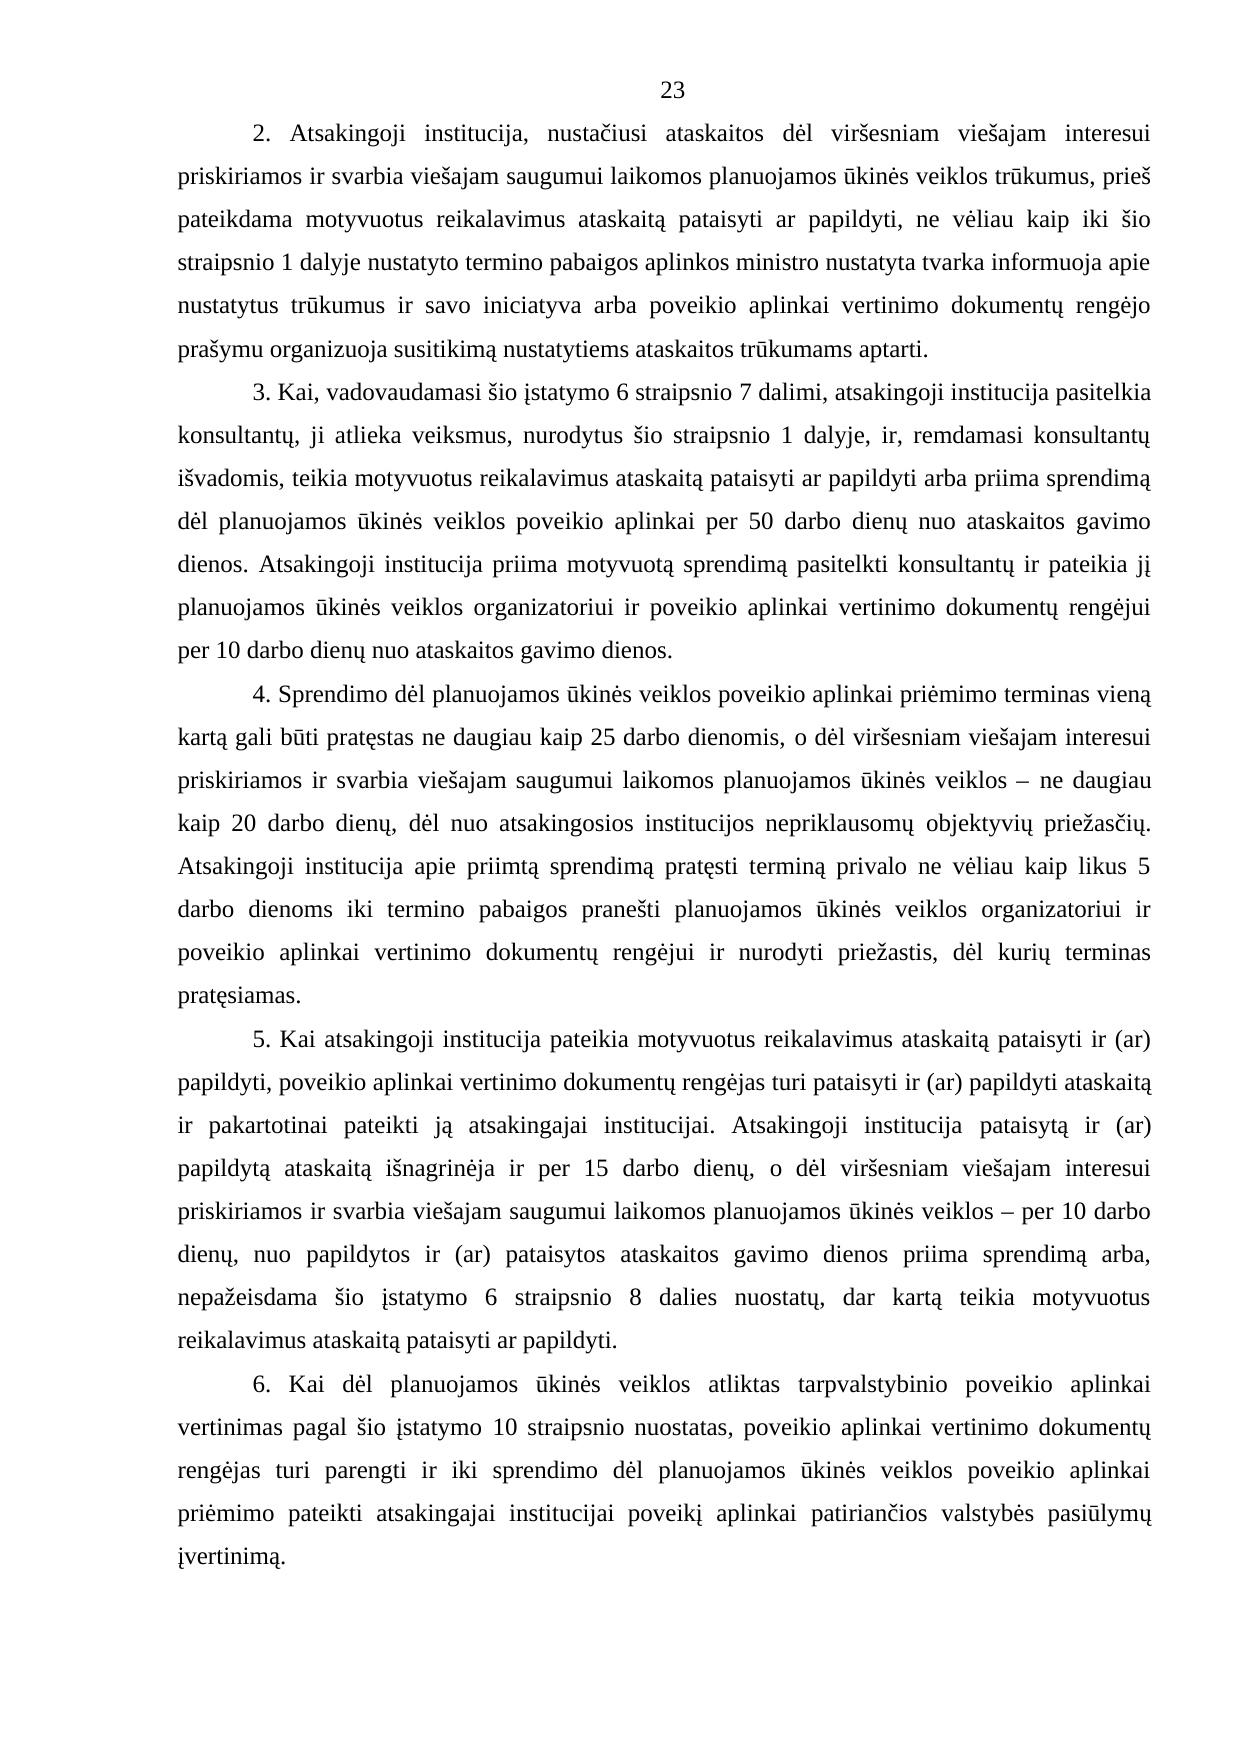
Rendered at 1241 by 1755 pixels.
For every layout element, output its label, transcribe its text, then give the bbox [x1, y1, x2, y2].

text 4. Sprendimo dėl planuojamos ūkinės veiklos poveikio aplinkai priėmimo terminas vieną kartą gali būti pratęstas ne daugiau kaip 25 darbo dienomis, o dėl viršesniam viešajam interesui priskiriamos ir svarbia viešajam saugumui laikomos planuojamos ūkinės veiklos – ne daugiau kaip 20 darbo dienų, dėl nuo atsakingosios institucijos nepriklausomų objektyvių priežasčių. Atsakingoji institucija apie priimtą sprendimą pratęsti terminą privalo ne vėliau kaip likus 5 darbo dienoms iki termino pabaigos pranešti planuojamos ūkinės veiklos organizatoriui ir poveikio aplinkai vertinimo dokumentų rengėjui ir nurodyti priežastis, dėl kurių terminas pratęsiamas. [177, 679, 1152, 1009]
text 5. Kai atsakingoji institucija pateikia motyvuotus reikalavimus ataskaitą pataisyti ir (ar) papildyti, poveikio aplinkai vertinimo dokumentų rengėjas turi pataisyti ir (ar) papildyti ataskaitą ir pakartotinai pateikti ją atsakingajai institucijai. Atsakingoji institucija pataisytą ir (ar) papildytą ataskaitą išnagrinėja ir per 15 darbo dienų, o dėl viršesniam viešajam interesui priskiriamos ir svarbia viešajam saugumui laikomos planuojamos ūkinės veiklos – per 10 darbo dienų, nuo papildytos ir (ar) pataisytos ataskaitos gavimo dienos priima sprendimą arba, nepažeisdama šio įstatymo 6 straipsnio 8 dalies nuostatų, dar kartą teikia motyvuotus reikalavimus ataskaitą pataisyti ar papildyti. [177, 1024, 1152, 1354]
text 2. Atsakingoji institucija, nustačiusi ataskaitos dėl viršesniam viešajam interesui priskiriamos ir svarbia viešajam saugumui laikomos planuojamos ūkinės veiklos trūkumus, prieš pateikdama motyvuotus reikalavimus ataskaitą pataisyti ar papildyti, ne vėliau kaip iki šio straipsnio 1 dalyje nustatyto termino pabaigos aplinkos ministro nustatyta tvarka informuoja apie nustatytus trūkumus ir savo iniciatyva arba poveikio aplinkai vertinimo dokumentų rengėjo prašymu organizuoja susitikimą nustatytiems ataskaitos trūkumams aptarti. [177, 118, 1152, 362]
text 6. Kai dėl planuojamos ūkinės veiklos atliktas tarpvalstybinio poveikio aplinkai vertinimas pagal šio įstatymo 10 straipsnio nuostatas, poveikio aplinkai vertinimo dokumentų rengėjas turi parengti ir iki sprendimo dėl planuojamos ūkinės veiklos poveikio aplinkai priėmimo pateikti atsakingajai institucijai poveikį aplinkai patiriančios valstybės pasiūlymų įvertinimą. [177, 1369, 1152, 1570]
text 3. Kai, vadovaudamasi šio įstatymo 6 straipsnio 7 dalimi, atsakingoji institucija pasitelkia konsultantų, ji atlieka veiksmus, nurodytus šio straipsnio 1 dalyje, ir, remdamasi konsultantų išvadomis, teikia motyvuotus reikalavimus ataskaitą pataisyti ar papildyti arba priima sprendimą dėl planuojamos ūkinės veiklos poveikio aplinkai per 50 darbo dienų nuo ataskaitos gavimo dienos. Atsakingoji institucija priima motyvuotą sprendimą pasitelkti konsultantų ir pateikia jį planuojamos ūkinės veiklos organizatoriui ir poveikio aplinkai vertinimo dokumentų rengėjui per 10 darbo dienų nuo ataskaitos gavimo dienos. [177, 377, 1152, 664]
